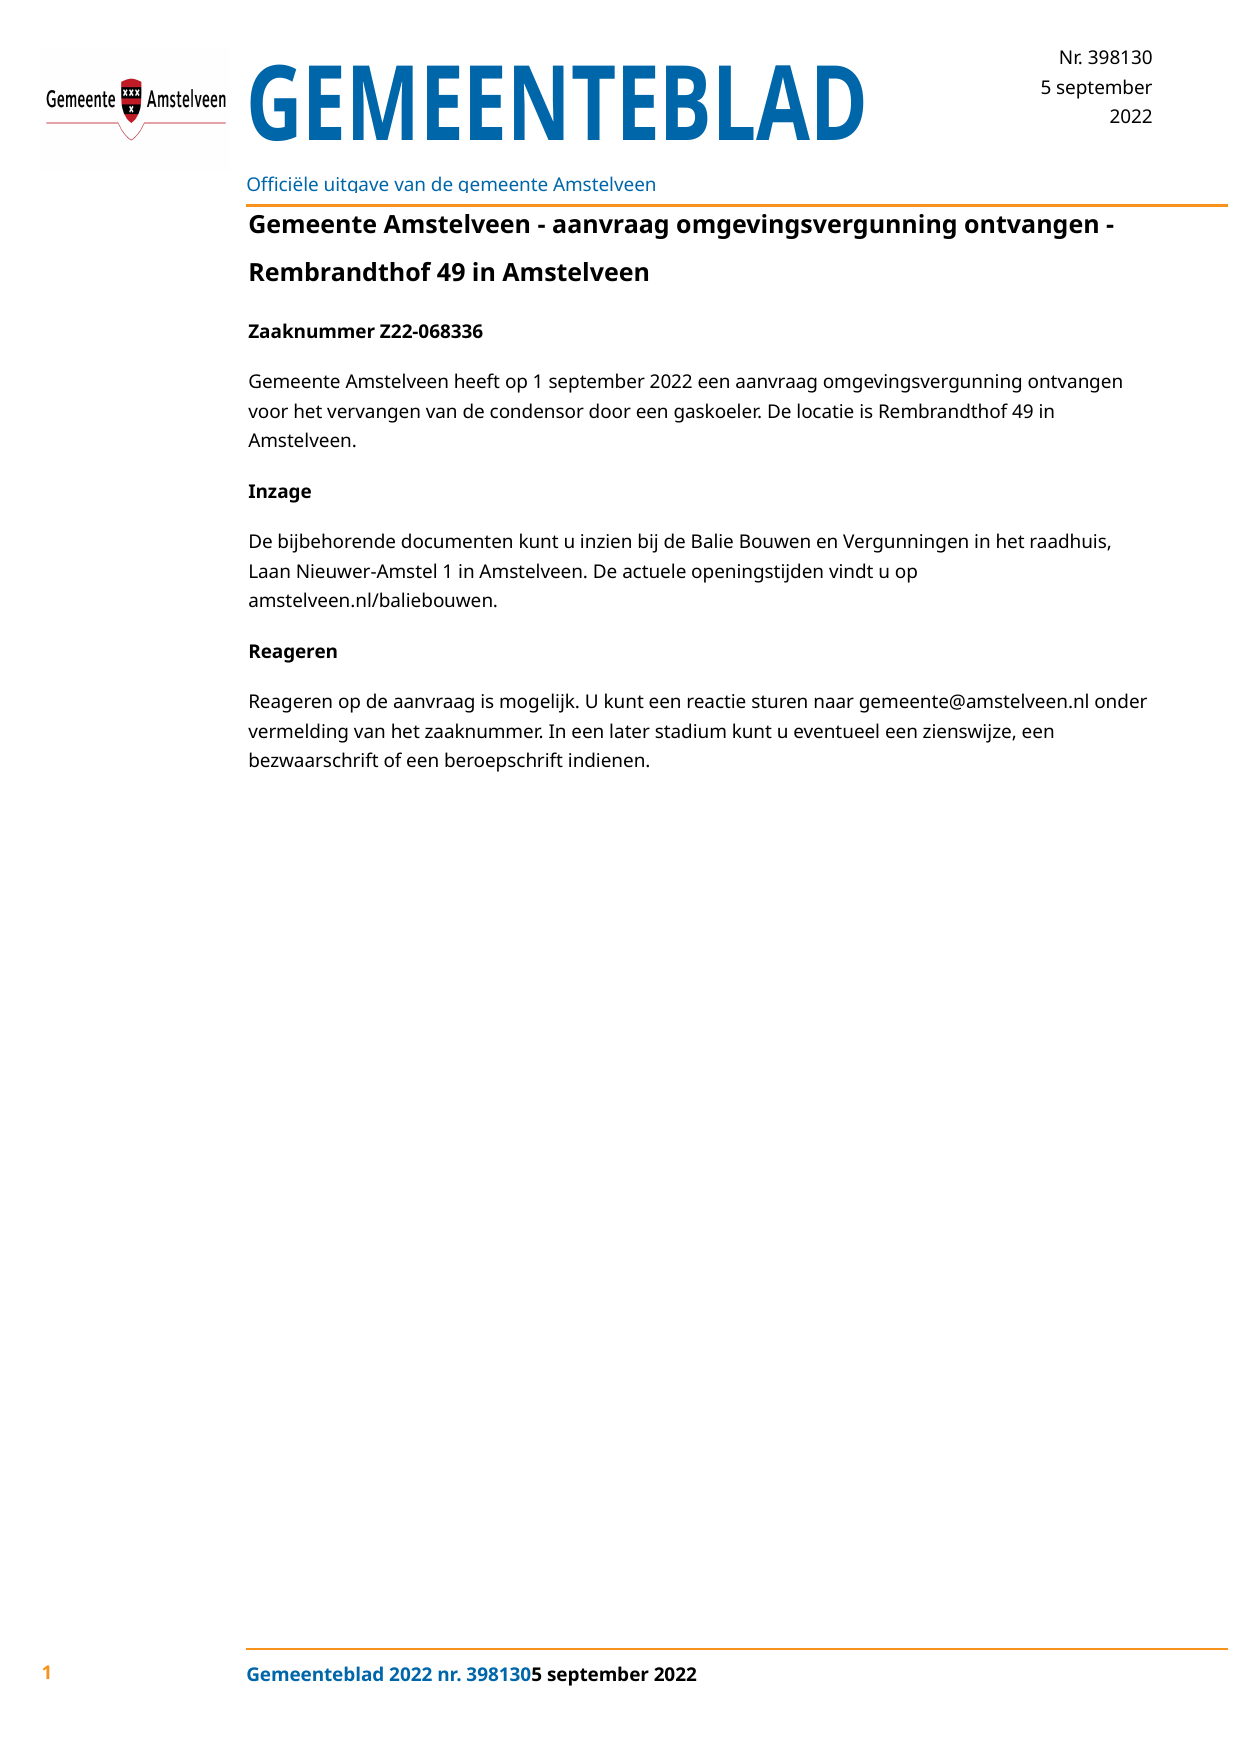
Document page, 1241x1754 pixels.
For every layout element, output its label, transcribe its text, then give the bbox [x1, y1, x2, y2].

text Inzage [248, 478, 1152, 504]
text Gemeente Amstelveen - aanvraag omgevingsvergunning ontvangen - Rembrandthof 49 in Amstelveen [248, 207, 1152, 288]
text Gemeente Amstelveen heeft op 1 september 2022 een aanvraag omgevingsvergunning ontvangen voor het vervangen van de condensor door een gaskoeler. De locatie is Rembrandthof 49 in Amstelveen. [248, 368, 1152, 453]
text Reageren op de aanvraag is mogelijk. U kunt een reactie sturen naar gemeente@amstelveen.nl onder vermelding van het zaaknummer. In een later stadium kunt u eventueel een zienswijze, een bezwaarschrift of een beroepschrift indienen. [248, 688, 1152, 773]
text Reageren [248, 638, 1152, 664]
picture [41, 47, 231, 172]
text De bijbehorende documenten kunt u inzien bij de Balie Bouwen en Vergunningen in het raadhuis, Laan Nieuwer-Amstel 1 in Amstelveen. De actuele openingstijden vindt u op amstelveen.nl/baliebouwen. [248, 528, 1152, 613]
text Zaaknummer Z22-068336 [248, 318, 1152, 344]
